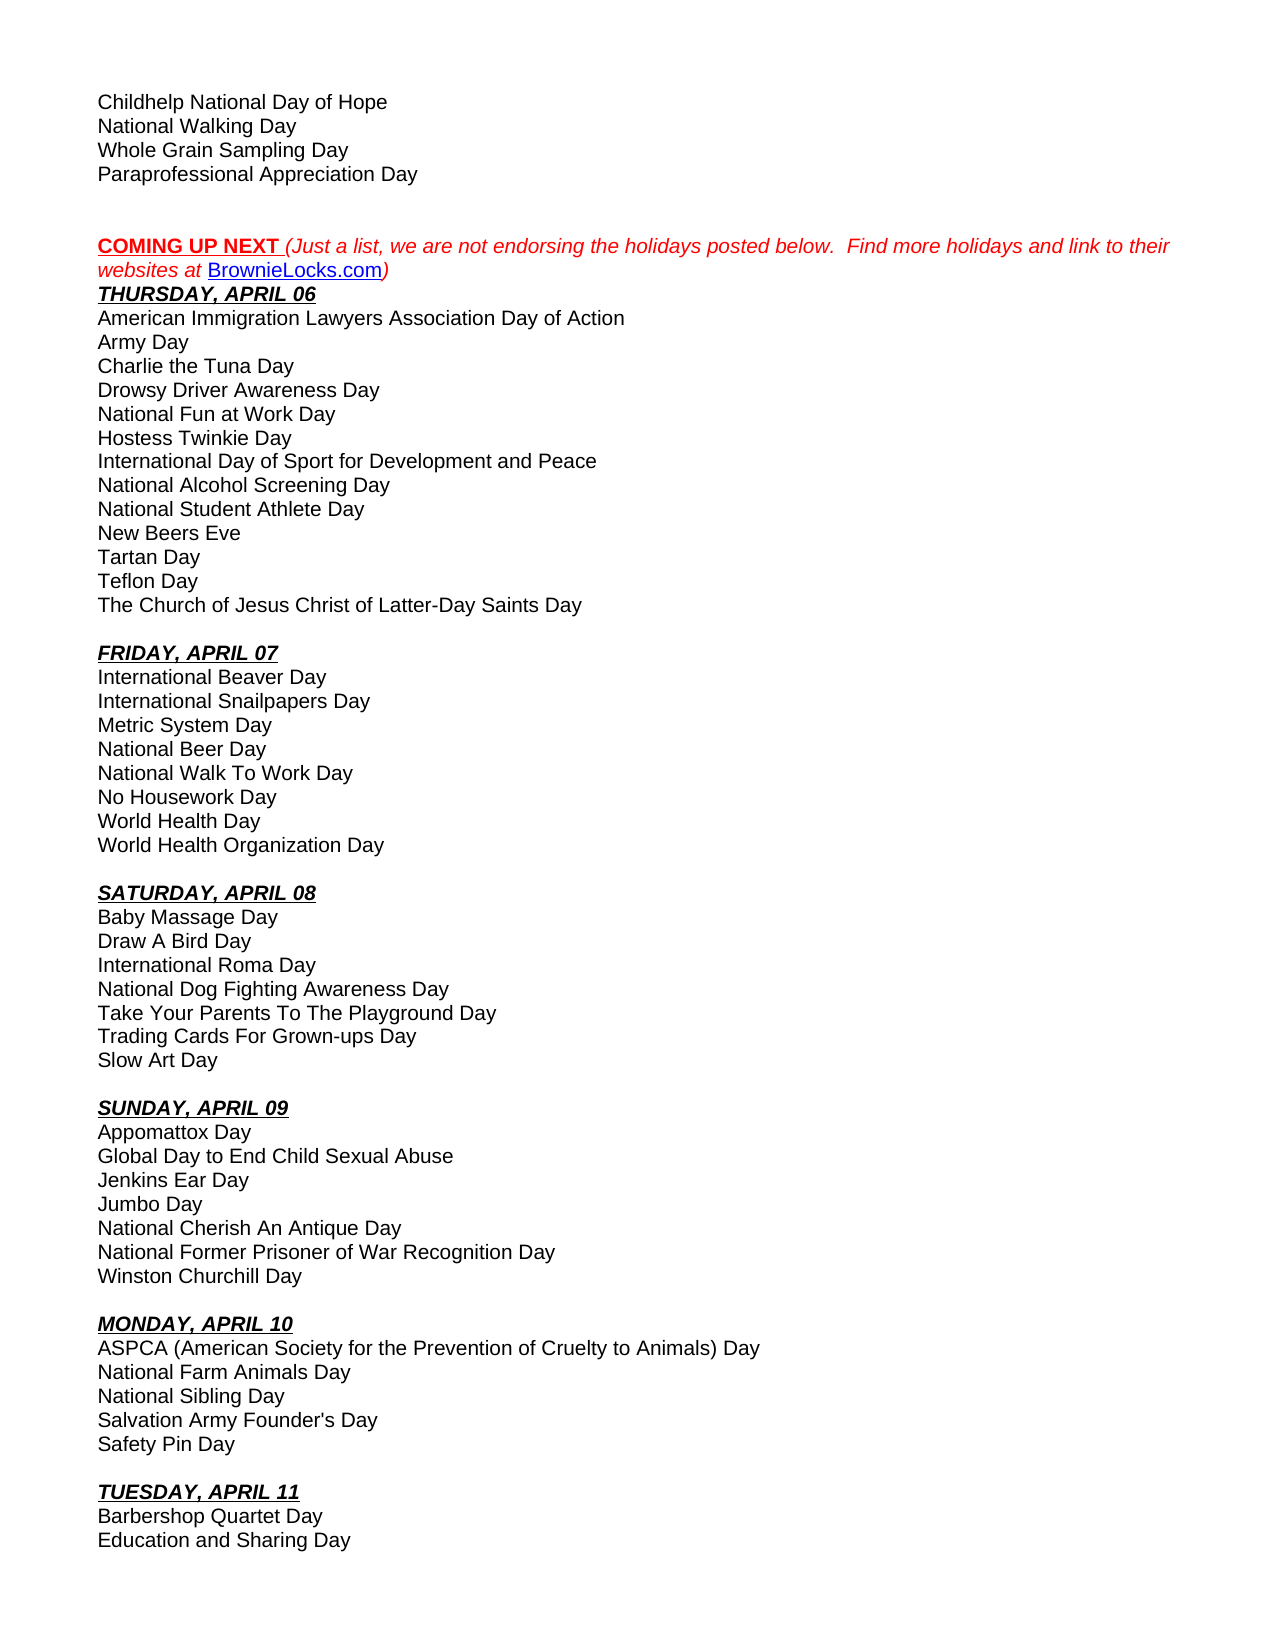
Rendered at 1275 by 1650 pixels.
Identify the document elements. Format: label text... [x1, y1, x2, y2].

text American Immigration Lawyers Association Day of Action Army Day Charlie the Tuna Day Drowsy Driver Awareness Day National Fun at Work Day Hostess Twinkie Day International Day of Sport for Development and Peace National Alcohol Screening Day National Student Athlete Day New Beers Eve Tartan Day Teflon Day The Church of Jesus Christ of Latter-Day Saints Day [97, 306, 1185, 617]
text Appomattox Day Global Day to End Child Sexual Abuse Jenkins Ear Day Jumbo Day National Cherish An Antique Day National Former Prisoner of War Recognition Day Winston Churchill Day [97, 1120, 1185, 1288]
text SUNDAY, APRIL 09 [97, 1096, 1185, 1120]
text International Beaver Day International Snailpapers Day Metric System Day National Beer Day National Walk To Work Day No Housework Day World Health Day [97, 665, 1185, 833]
text Baby Massage Day Draw A Bird Day International Roma Day National Dog Fighting Awareness Day Take Your Parents To The Playground Day Trading Cards For Grown-ups Day Slow Art Day [97, 904, 1185, 1072]
text World Health Organization Day [97, 833, 1185, 857]
text Childhelp National Day of Hope National Walking Day Whole Grain Sampling Day Paraprofessional Appreciation Day [97, 90, 1185, 186]
text THURSDAY, APRIL 06 [97, 282, 1185, 306]
text MONDAY, APRIL 10 [97, 1312, 1185, 1336]
text FRIDAY, APRIL 07 [97, 641, 1185, 665]
text SATURDAY, APRIL 08 [97, 881, 1185, 904]
text COMING UP NEXT (Just a list, we are not endorsing the holidays posted below. Find more holidays and link to their websites at BrownieLocks.com) [97, 234, 1185, 282]
text ASPCA (American Society for the Prevention of Cruelty to Animals) Day National Farm Animals Day National Sibling Day Salvation Army Founder's Day Safety Pin Day [97, 1336, 1185, 1456]
text TUESDAY, APRIL 11 [97, 1479, 1185, 1503]
text Barbershop Quartet Day Education and Sharing Day [97, 1503, 1185, 1551]
